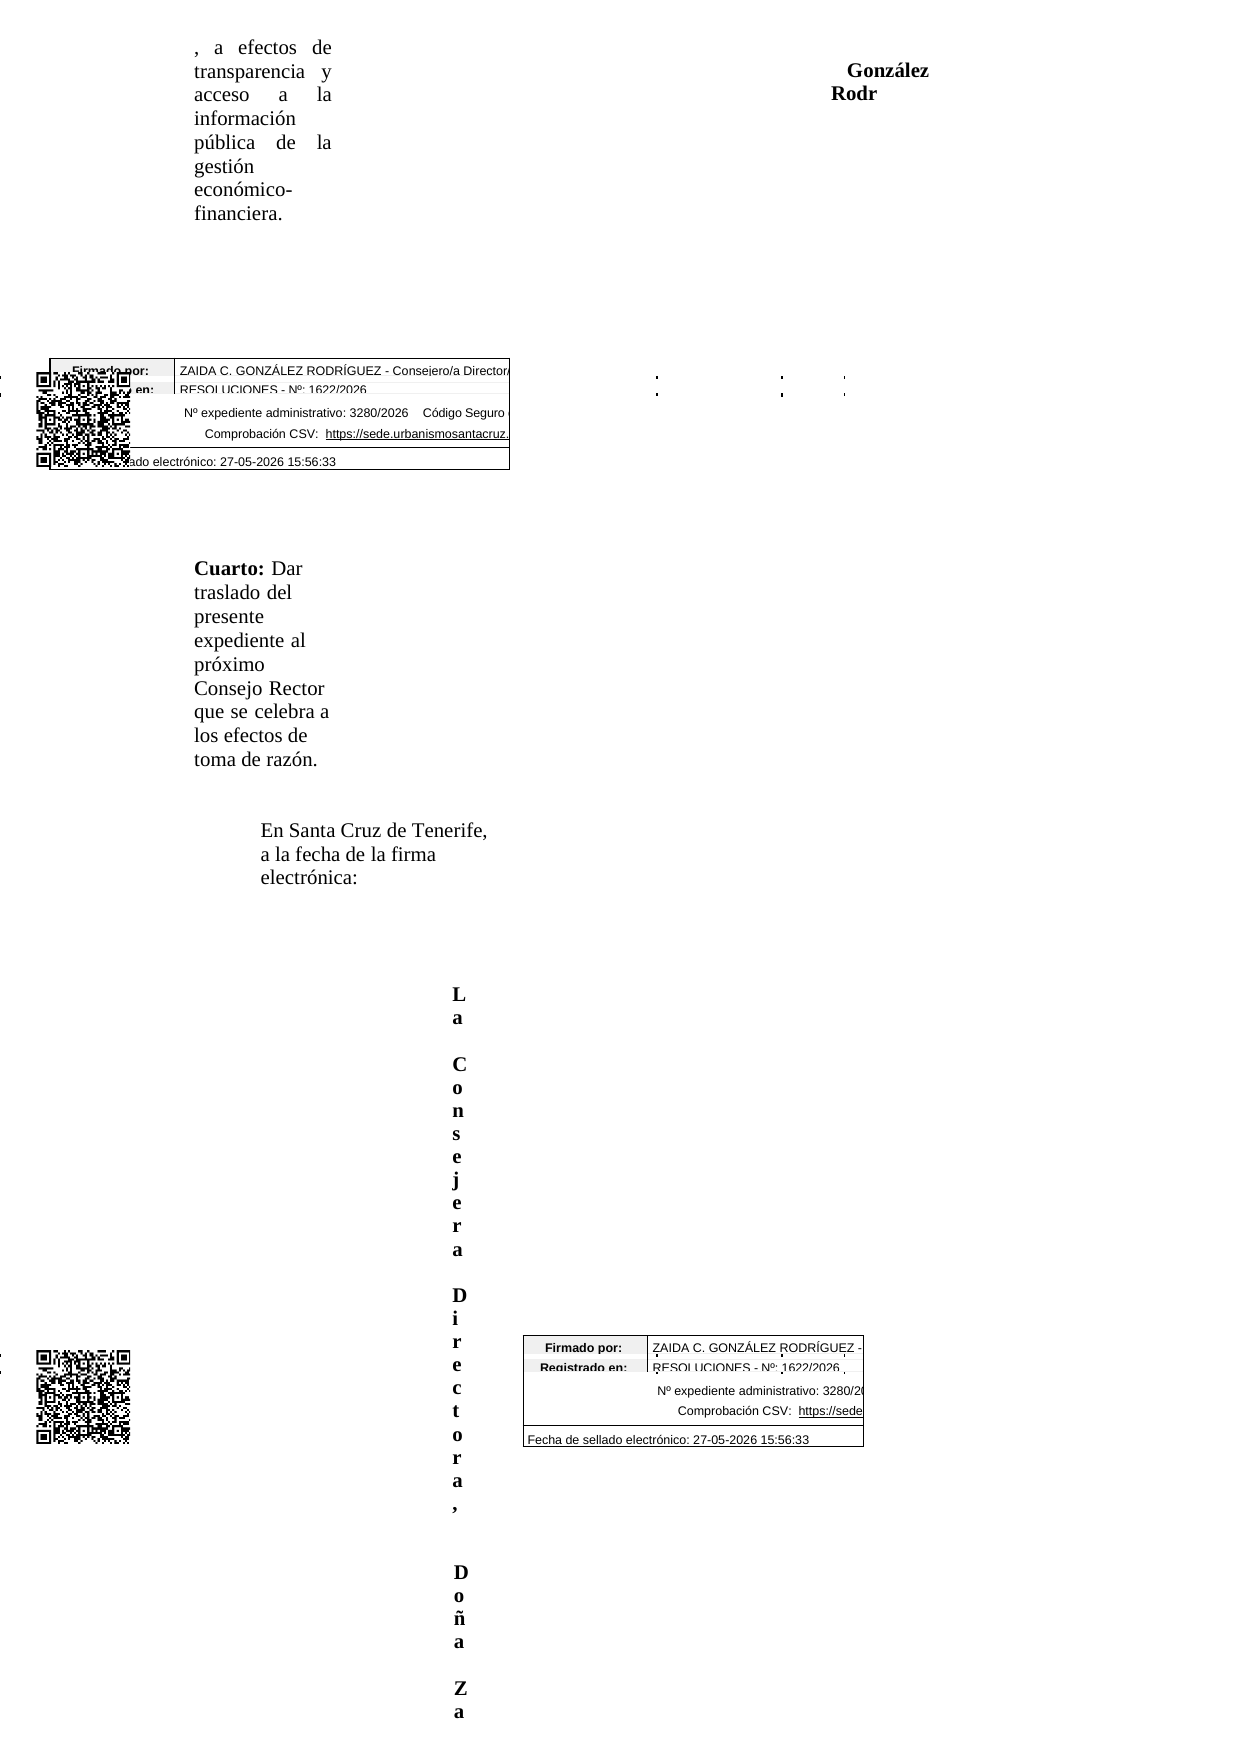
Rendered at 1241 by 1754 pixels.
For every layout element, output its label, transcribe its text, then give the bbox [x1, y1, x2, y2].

table_cell Registrado en: [524, 1360, 647, 1371]
table_cell Registrado en: [131, 383, 174, 393]
text Cuarto: Dar traslado del presente expediente al próximo Consejo Rector que se celebra a los efectos de toma de razón. [194, 557, 331, 771]
table_cell [175, 376, 509, 382]
table_header Firmado por: [51, 359, 174, 375]
table_cell Fecha de sellado electrónico: 27-05-2026 15:56:33 - 6/6 - Fecha de emisión de esta copia: 01-06-2026 09:30:50 [524, 1426, 863, 1446]
table_cell RESOLUCIONES - Nº: 1622/2026 [175, 383, 509, 393]
table_cell Fecha de sellado electrónico: 27-05-2026 15:56:33 - 5/6 - Fecha de emisión de esta copia: 01-06-2026 09:30:50 [51, 448, 509, 468]
table_header ZAIDA C. GONZÁLEZ RODRÍGUEZ - Consejero/a Director/a [175, 359, 509, 375]
text Tercero: Publicar la Resolución que se adopte en la página web de la Corporación Municipal y de la Gerencia Municipal de Urbanismo, a efectos de transparencia y acceso a la información pública de la gestión económico-financiera. [194, 35, 331, 225]
table_cell Nº expediente administrativo: 3280/2026 Código Seguro de Verificación (CSV): 51EDD1495516ED587D4E2CF19EF7B414 Comprobación CSV: https://sede.urbanismosantacruz.es/home/validador/51EDD1495516ED587D4E2CF19EF7B414 [648, 1372, 863, 1425]
table_cell [648, 1354, 863, 1359]
table_cell [524, 1354, 647, 1359]
table_cell [131, 394, 175, 447]
table_cell [131, 376, 174, 382]
table_header ZAIDA C. GONZÁLEZ RODRÍGUEZ - Consejero/a Director/a [648, 1336, 863, 1353]
text En Santa Cruz de Tenerife, a la fecha de la firma electrónica: [260, 819, 495, 889]
table_cell RESOLUCIONES - Nº: 1622/2026 [648, 1360, 863, 1371]
table_header Firmado por: [524, 1336, 647, 1353]
text Doña Zaida C. González Rodríguez [824, 35, 864, 105]
table_cell Nº expediente administrativo: 3280/2026 Código Seguro de Verificación (CSV): 51EDD1495516ED587D4E2CF19EF7B414 Comprobación CSV: https://sede.urbanismosantacruz.es/home/validador/51EDD1495516ED587D4E2CF19EF7B414 [175, 394, 509, 447]
table_cell [524, 1372, 648, 1425]
